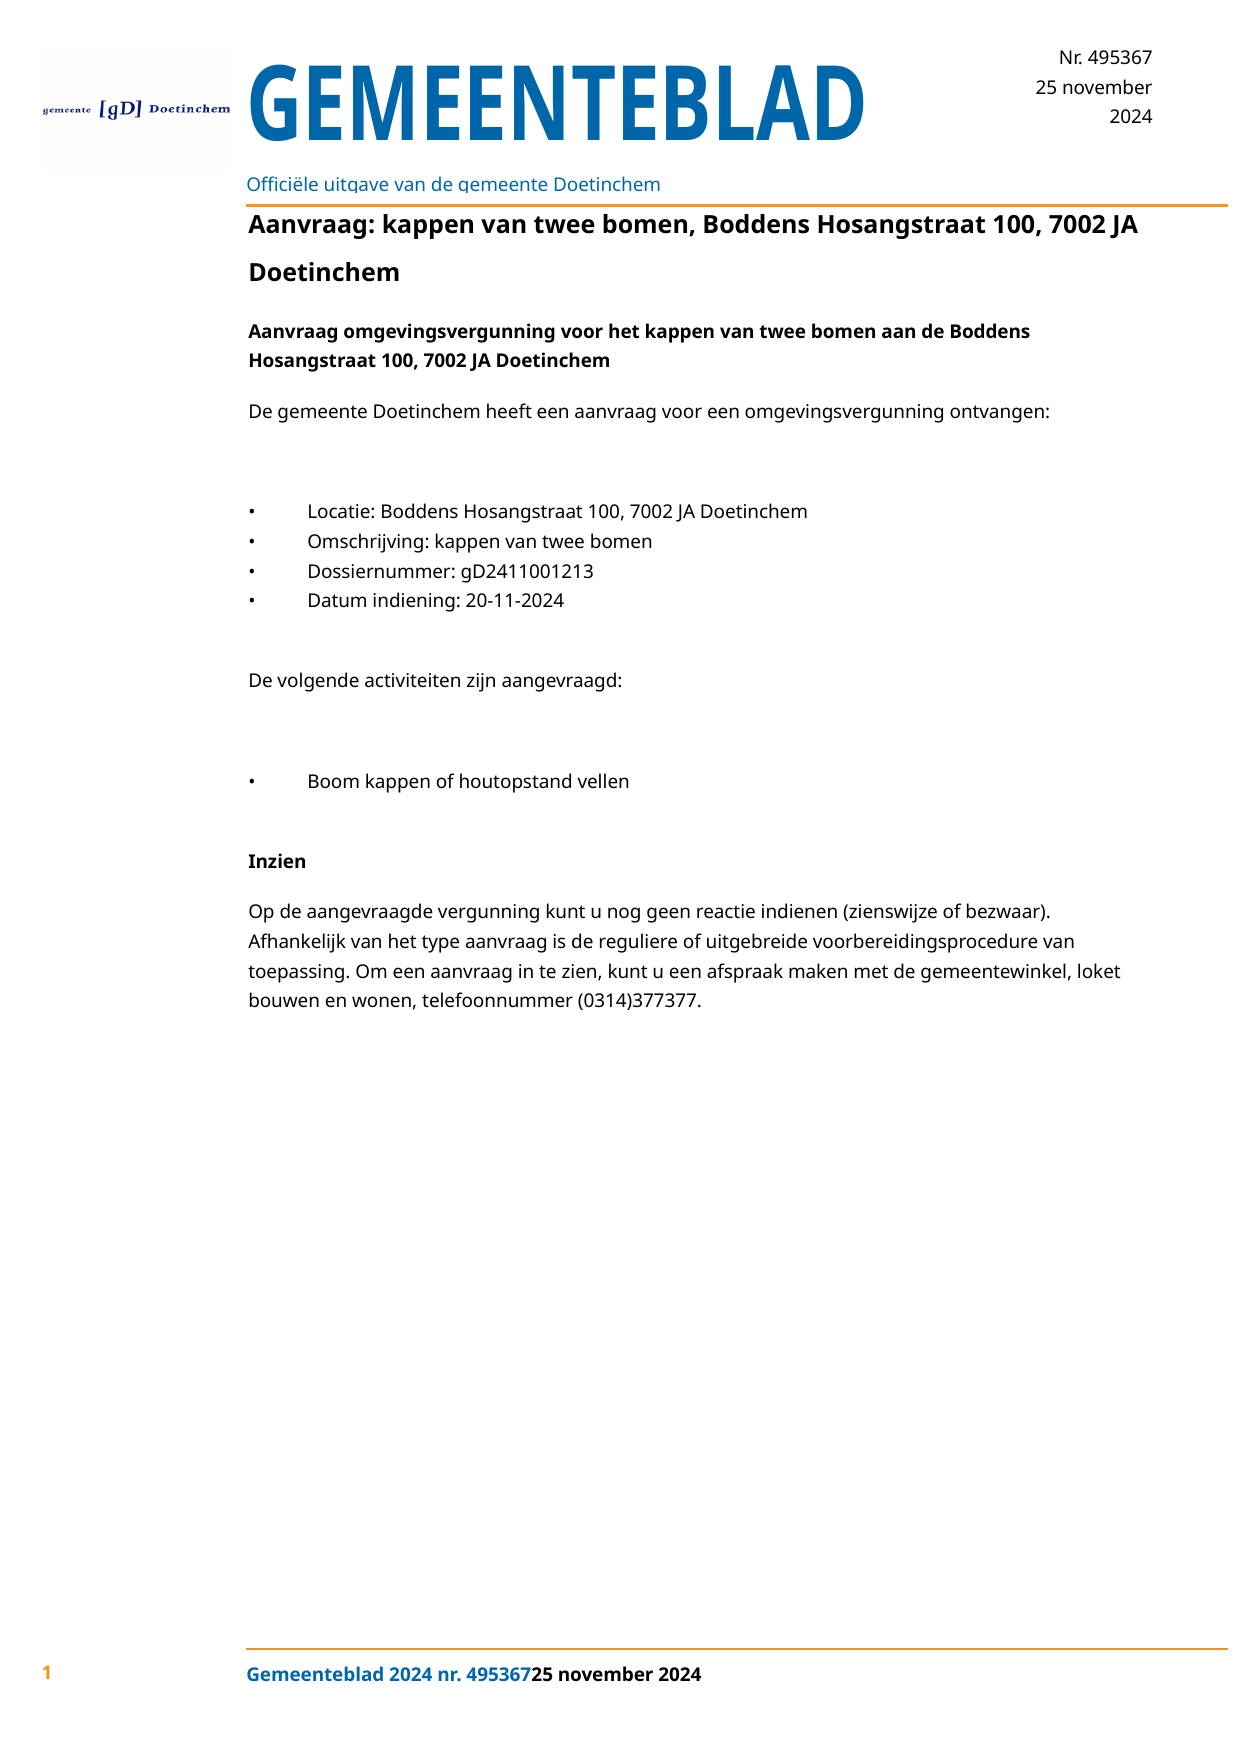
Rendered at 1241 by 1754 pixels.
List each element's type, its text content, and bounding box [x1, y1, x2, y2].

list Omschrijving: kappen van twee bomen [248, 528, 1152, 554]
text Aanvraag omgevingsvergunning voor het kappen van twee bomen aan de Boddens Hosangstraat 100, 7002 JA Doetinchem [248, 318, 1152, 373]
list Datum indiening: 20-11-2024 [248, 587, 1152, 613]
text Aanvraag: kappen van twee bomen, Boddens Hosangstraat 100, 7002 JA Doetinchem [248, 207, 1152, 288]
list Locatie: Boddens Hosangstraat 100, 7002 JA Doetinchem [248, 499, 1152, 524]
text De volgende activiteiten zijn aangevraagd: [248, 667, 1152, 693]
list Dossiernummer: gD2411001213 [248, 558, 1152, 584]
text Inzien [248, 848, 1152, 874]
text De gemeente Doetinchem heeft een aanvraag voor een omgevingsvergunning ontvangen: [248, 398, 1152, 424]
text Op de aangevraagde vergunning kunt u nog geen reactie indienen (zienswijze of bezwaar). Afhankelijk van het type aanvraag is de reguliere of uitgebreide voorbereidingsprocedure van toepassing. Om een aanvraag in te zien, kunt u een afspraak maken met de gemeentewinkel, loket bouwen en wonen, telefoonnummer (0314)377377. [248, 899, 1152, 1013]
picture [41, 47, 231, 172]
list Boom kappen of houtopstand vellen [248, 768, 1152, 794]
